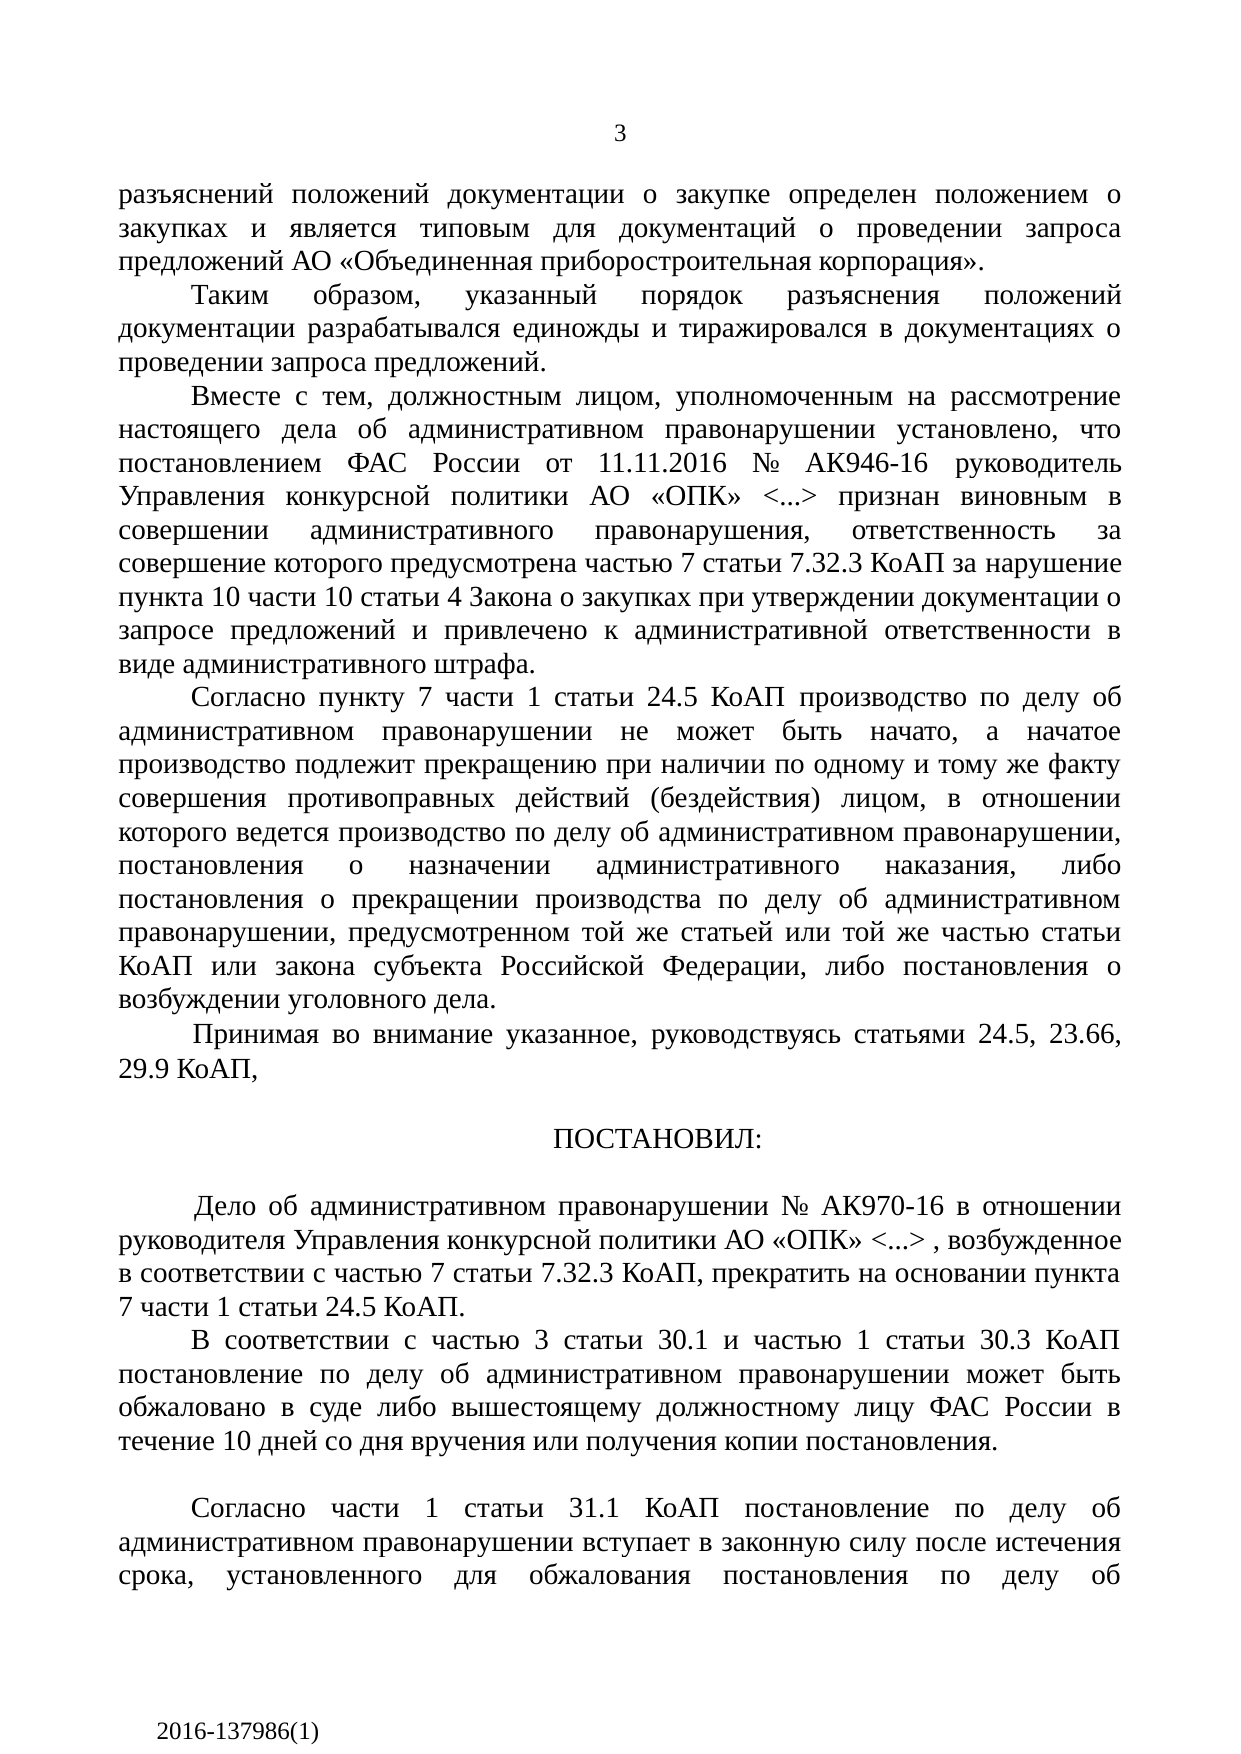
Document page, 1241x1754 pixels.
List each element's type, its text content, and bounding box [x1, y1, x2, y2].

text Принимая во внимание указанное, руководствуясь статьями 24.5, 23.66, 29.9 КоАП, [118, 1015, 1122, 1086]
text В соответствии с частью 3 статьи 30.1 и частью 1 статьи 30.3 КоАП постановление по делу об административном правонарушении может быть обжаловано в суде либо вышестоящему должностному лицу ФАС России в течение 10 дней со дня вручения или получения копии постановления. [118, 1322, 1122, 1457]
text Вместе с тем, должностным лицом, уполномоченным на рассмотрение настоящего дела об административном правонарушении установлено, что постановлением ФАС России от 11.11.2016 № АК946-16 руководитель Управления конкурсной политики АО «ОПК» <...> признан виновным в совершении административного правонарушения, ответственность за совершение которого предусмотрена частью 7 статьи 7.32.3 КоАП за нарушение пункта 10 части 10 статьи 4 Закона о закупках при утверждении документации о запросе предложений и привлечено к административной ответственности в виде административного штрафа. [118, 378, 1122, 679]
text Таким образом, указанный порядок разъяснения положений документации разрабатывался единожды и тиражировался в документациях о проведении запроса предложений. [118, 277, 1122, 378]
text Согласно пункту 7 части 1 статьи 24.5 КоАП производство по делу об административном правонарушении не может быть начато, а начатое производство подлежит прекращению при наличии по одному и тому же факту совершения противоправных действий (бездействия) лицом, в отношении которого ведется производство по делу об административном правонарушении, постановления о назначении административного наказания, либо постановления о прекращении производства по делу об административном правонарушении, предусмотренном той же статьей или той же частью статьи КоАП или закона субъекта Российской Федерации, либо постановления о возбуждении уголовного дела. [118, 679, 1122, 1015]
text Дело об административном правонарушении № АК970-16 в отношении руководителя Управления конкурсной политики АО «ОПК» <...> , возбужденное в соответствии с частью 7 статьи 7.32.3 КоАП, прекратить на основании пункта 7 части 1 статьи 24.5 КоАП. [118, 1188, 1122, 1322]
text Согласно части 1 статьи 31.1 КоАП постановление по делу об административном правонарушении вступает в законную силу после истечения срока, установленного для обжалования постановления по делу об [118, 1490, 1122, 1591]
text разъяснений положений документации о закупке определен положением о закупках и является типовым для документаций о проведении запроса предложений АО «Объединенная приборостроительная корпорация». [118, 176, 1122, 277]
text ПОСТАНОВИЛ: [118, 1121, 1122, 1155]
